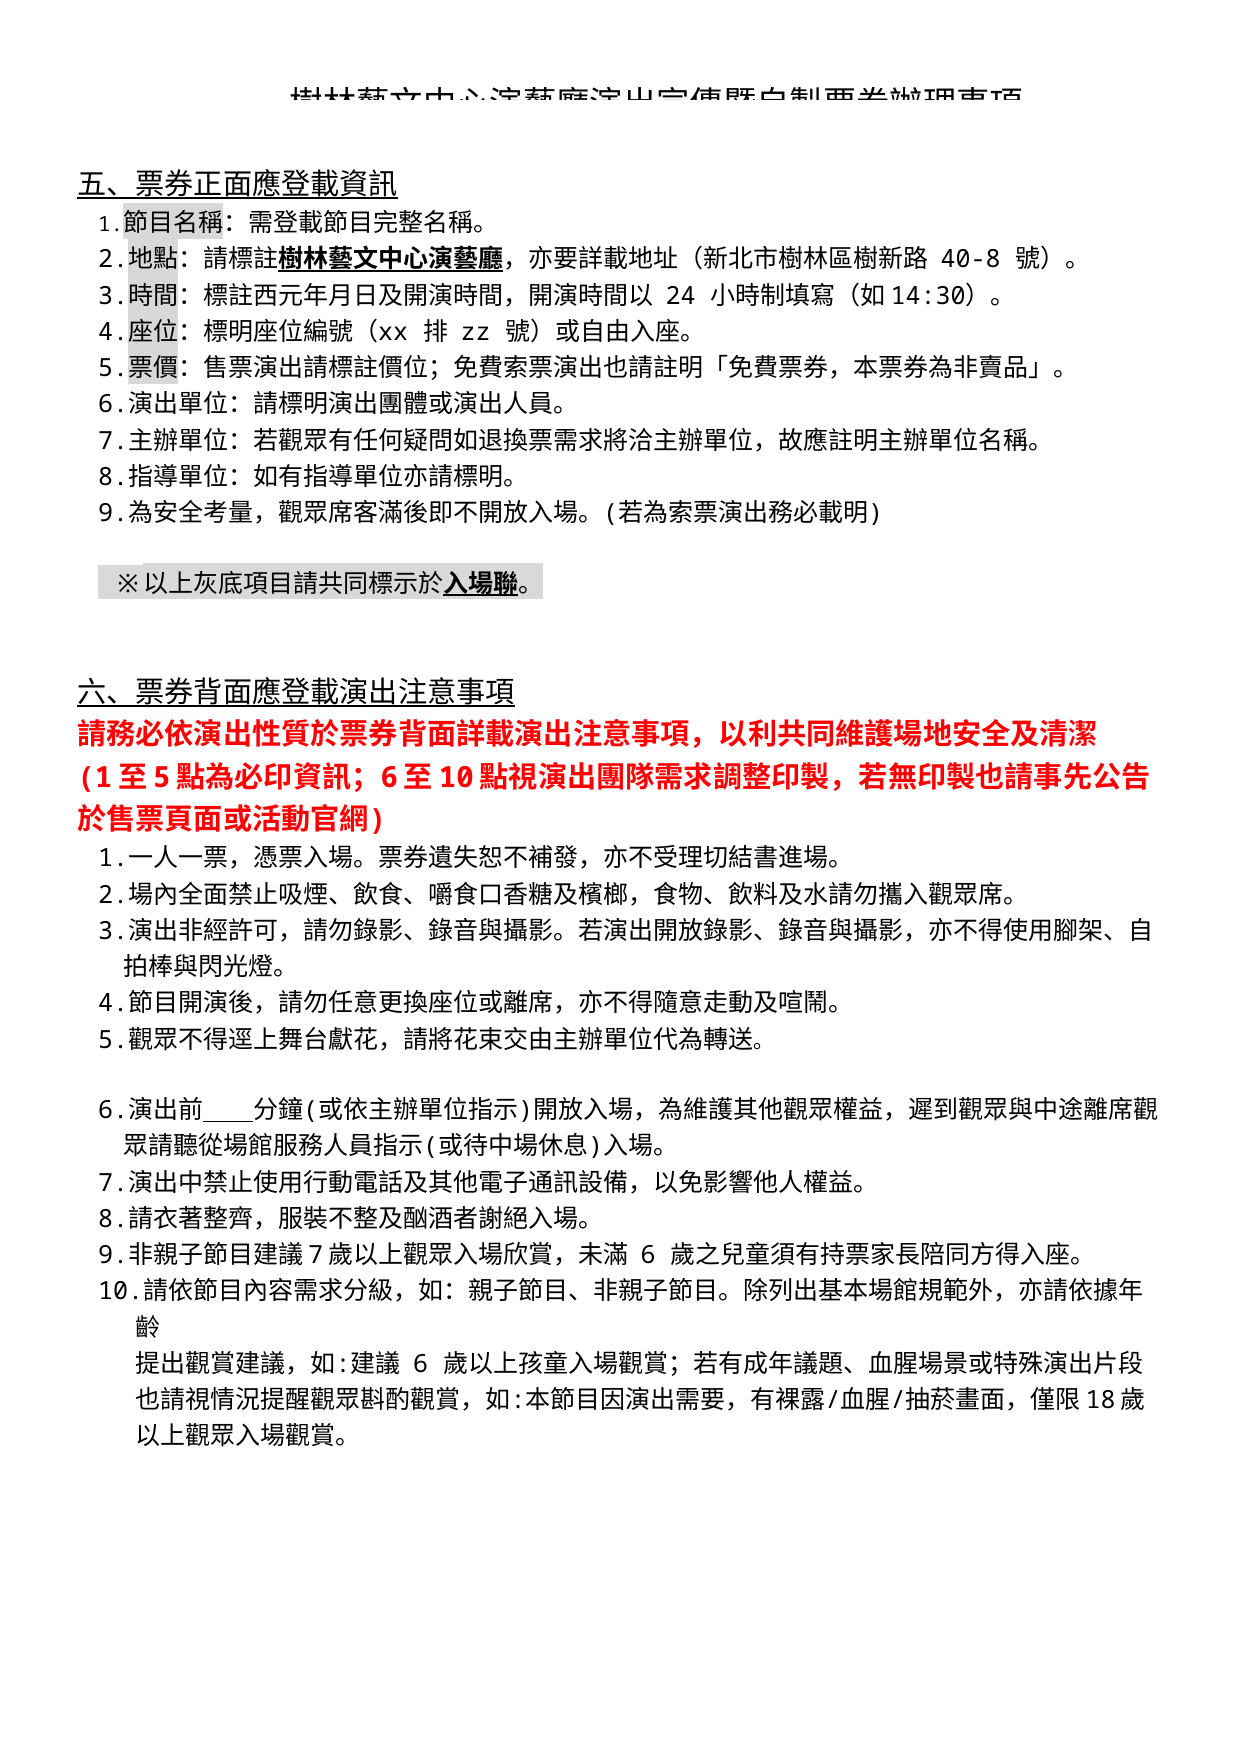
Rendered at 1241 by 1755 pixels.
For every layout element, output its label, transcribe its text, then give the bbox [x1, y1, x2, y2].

text 9.為安全考量，觀眾席客滿後即不開放入場。(若為索票演出務必載明) [98, 493, 1163, 529]
text 7.主辦單位：若觀眾有任何疑問如退換票需求將洽主辦單位，故應註明主辦單位名稱。 [98, 420, 1163, 456]
subtitle 請務必依演出性質於票券背面詳載演出注意事項，以利共同維護場地安全及清潔 [77, 711, 1163, 753]
text 2.地點：請標註樹林藝文中心演藝廳，亦要詳載地址（新北市樹林區樹新路 40-8 號）。 [98, 239, 1163, 275]
text 7.演出中禁止使用行動電話及其他電子通訊設備，以免影響他人權益。 [98, 1162, 1163, 1198]
text 8.指導單位：如有指導單位亦請標明。 [98, 456, 1163, 493]
text 2.場內全面禁止吸煙、飲食、嚼食口香糖及檳榔，食物、飲料及水請勿攜入觀眾席。 [98, 874, 1163, 910]
text 4.座位：標明座位編號（xx 排 zz 號）或自由入座。 [98, 311, 1163, 348]
text 1.一人一票，憑票入場。票券遺失恕不補發，亦不受理切結書進場。 [98, 838, 1163, 874]
subtitle (1至5點為必印資訊；6至10點視演出團隊需求調整印製，若無印製也請事先公告於售票頁面或活動官網) [77, 753, 1163, 838]
subtitle 六、票券背面應登載演出注意事項 [77, 668, 1163, 711]
text 5.觀眾不得逕上舞台獻花，請將花束交由主辦單位代為轉送。 [98, 1019, 1163, 1055]
text 3.演出非經許可，請勿錄影、錄音與攝影。若演出開放錄影、錄音與攝影，亦不得使用腳架、自拍棒與閃光燈。 [98, 910, 1163, 983]
text ※以上灰底項目請共同標示於入場聯。 [98, 563, 1163, 599]
text 6.演出單位：請標明演出團體或演出人員。 [98, 384, 1163, 420]
text 五、票券正面應登載資訊 [77, 160, 1163, 203]
text 9.非親子節目建議7歲以上觀眾入場欣賞，未滿 6 歲之兒童須有持票家長陪同方得入座。 [98, 1234, 1163, 1271]
text 1.節目名稱：需登載節目完整名稱。 [98, 203, 1163, 239]
text 10.請依節目內容需求分級，如：親子節目、非親子節目。除列出基本場館規範外，亦請依據年齡 提出觀賞建議，如:建議 6 歲以上孩童入場觀賞；若有成年議題、血腥場景或特殊演出片段也請視情況提醒觀眾斟酌觀賞，如:本節目因演出需要，有裸露/血腥/抽菸畫面，僅限18歲以上觀眾入場觀賞。 [98, 1271, 1163, 1452]
text 3.時間：標註西元年月日及開演時間，開演時間以 24 小時制填寫（如14:30）。 [98, 275, 1163, 311]
text 6.演出前 分鐘(或依主辦單位指示)開放入場，為維護其他觀眾權益，遲到觀眾與中途離席觀眾請聽從場館服務人員指示(或待中場休息)入場。 [98, 1089, 1163, 1162]
text 5.票價：售票演出請標註價位；免費索票演出也請註明「免費票券，本票券為非賣品」。 [98, 348, 1163, 384]
text 8.請衣著整齊，服裝不整及酗酒者謝絕入場。 [98, 1198, 1163, 1234]
text 4.節目開演後，請勿任意更換座位或離席，亦不得隨意走動及喧鬧。 [98, 983, 1163, 1019]
